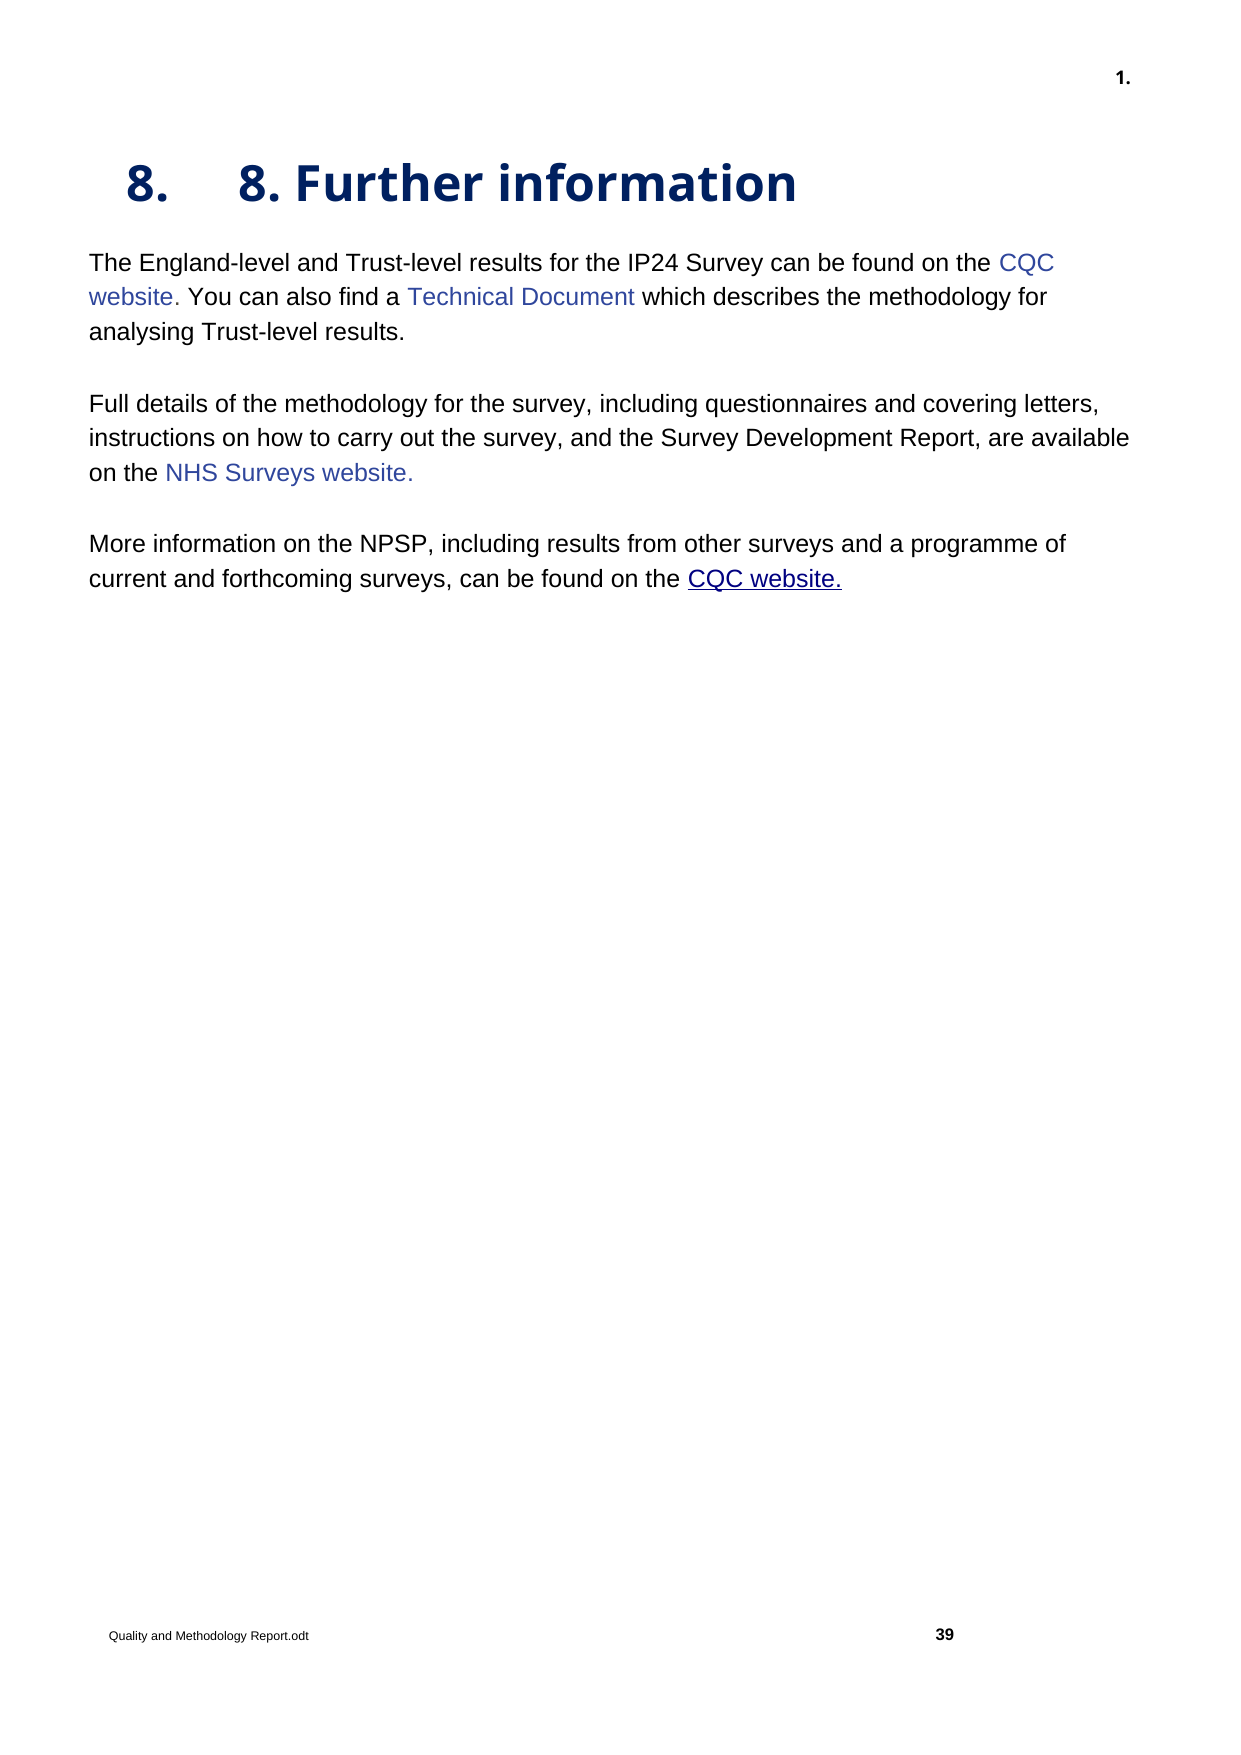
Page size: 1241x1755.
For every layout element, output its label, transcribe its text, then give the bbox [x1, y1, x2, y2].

subtitle 8. Further information [126, 148, 1152, 216]
text Full details of the methodology for the survey, including questionnaires and covering letters, instructions on how to carry out the survey, and the Survey Development Report, are available on the NHS Surveys website. [89, 388, 1152, 486]
text More information on the NPSP, including results from other surveys and a programme of current and forthcoming surveys, can be found on the CQC website. [89, 529, 1152, 593]
text The England-level and Trust-level results for the IP24 Survey can be found on the CQC website. You can also find a Technical Document which describes the methodology for analysing Trust-level results. [89, 248, 1152, 345]
